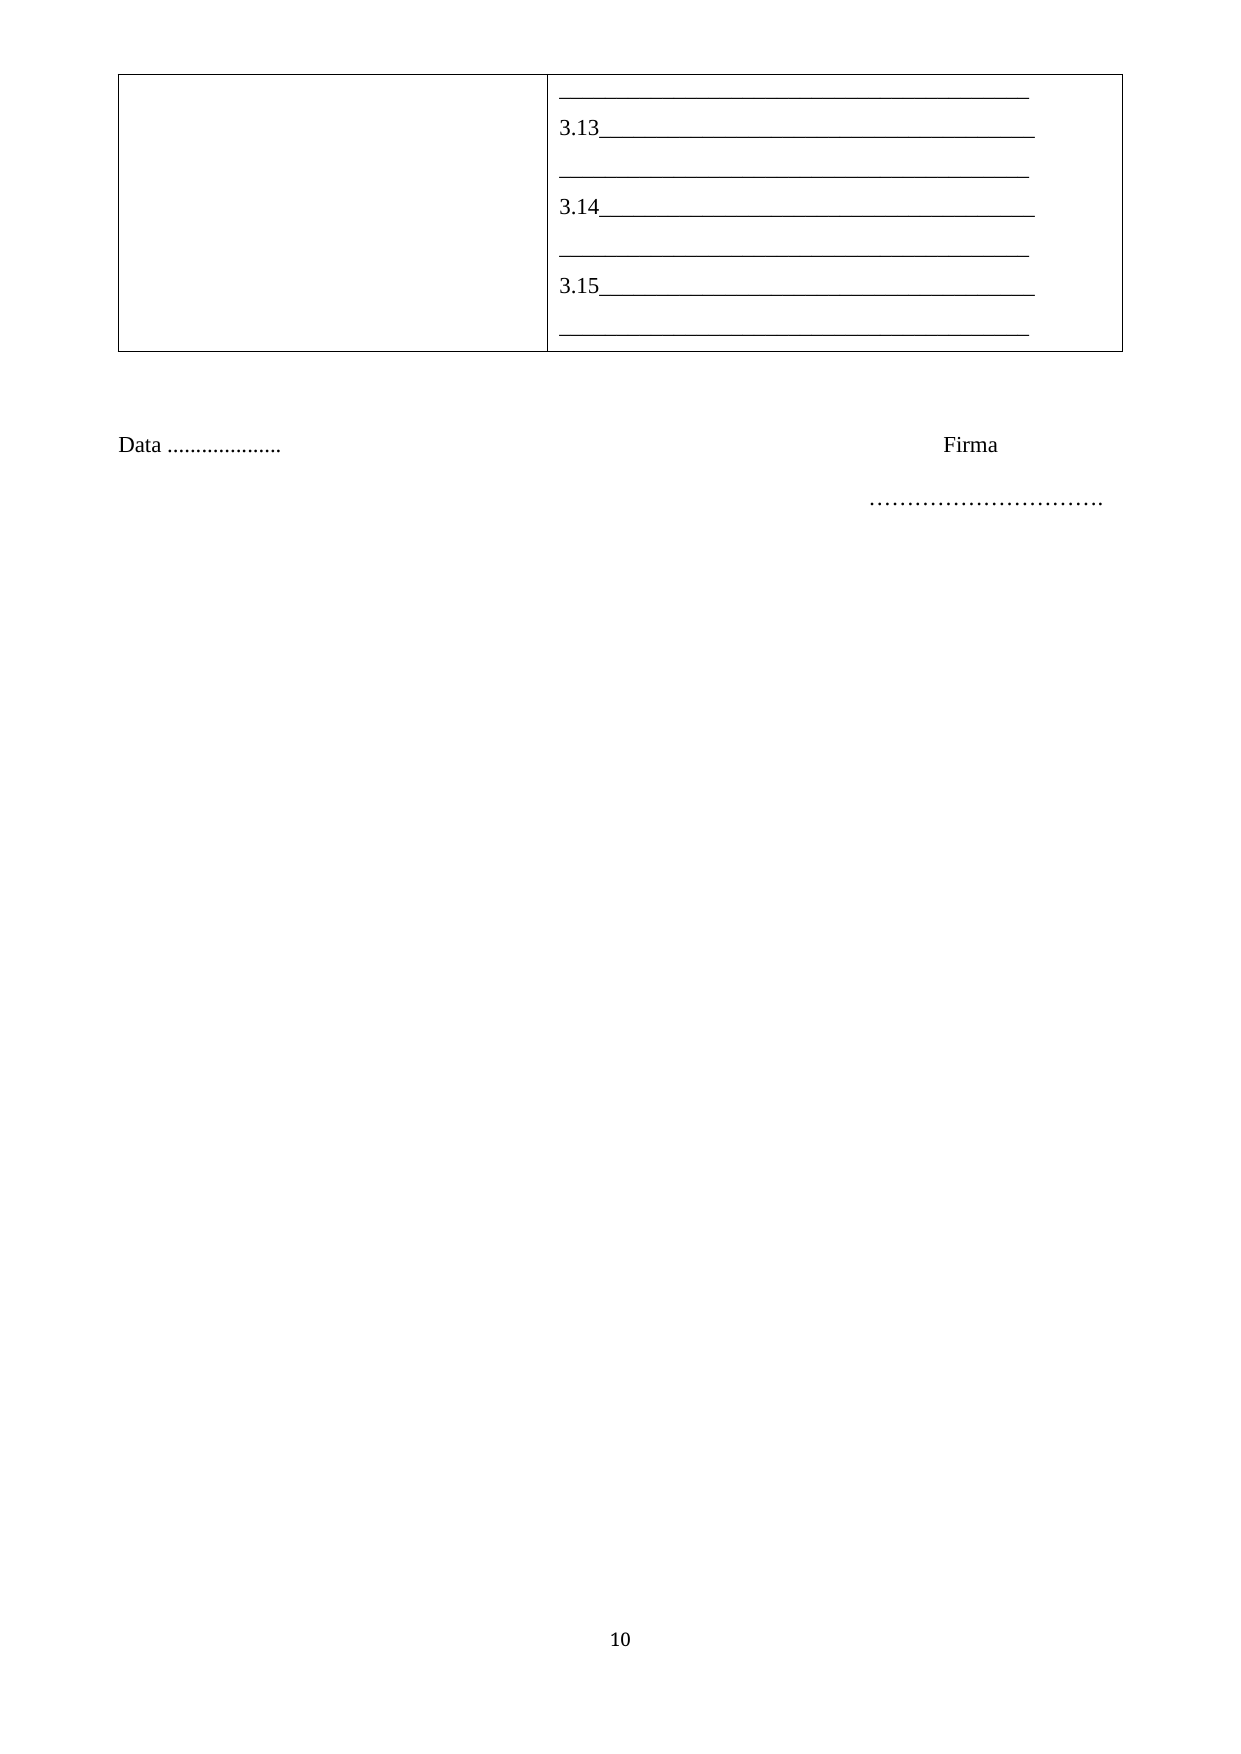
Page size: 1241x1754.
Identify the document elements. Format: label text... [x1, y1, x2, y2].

text Data .................... Firma [118, 431, 1122, 458]
text …………………………. [118, 484, 1122, 510]
table_cell [119, 75, 547, 351]
table_cell _________________________________________ 3.13______________________________________ _________________________________________ 3.14______________________________________ _________________________________________ 3.15______________________________________ _________________________________________ [548, 75, 1122, 351]
